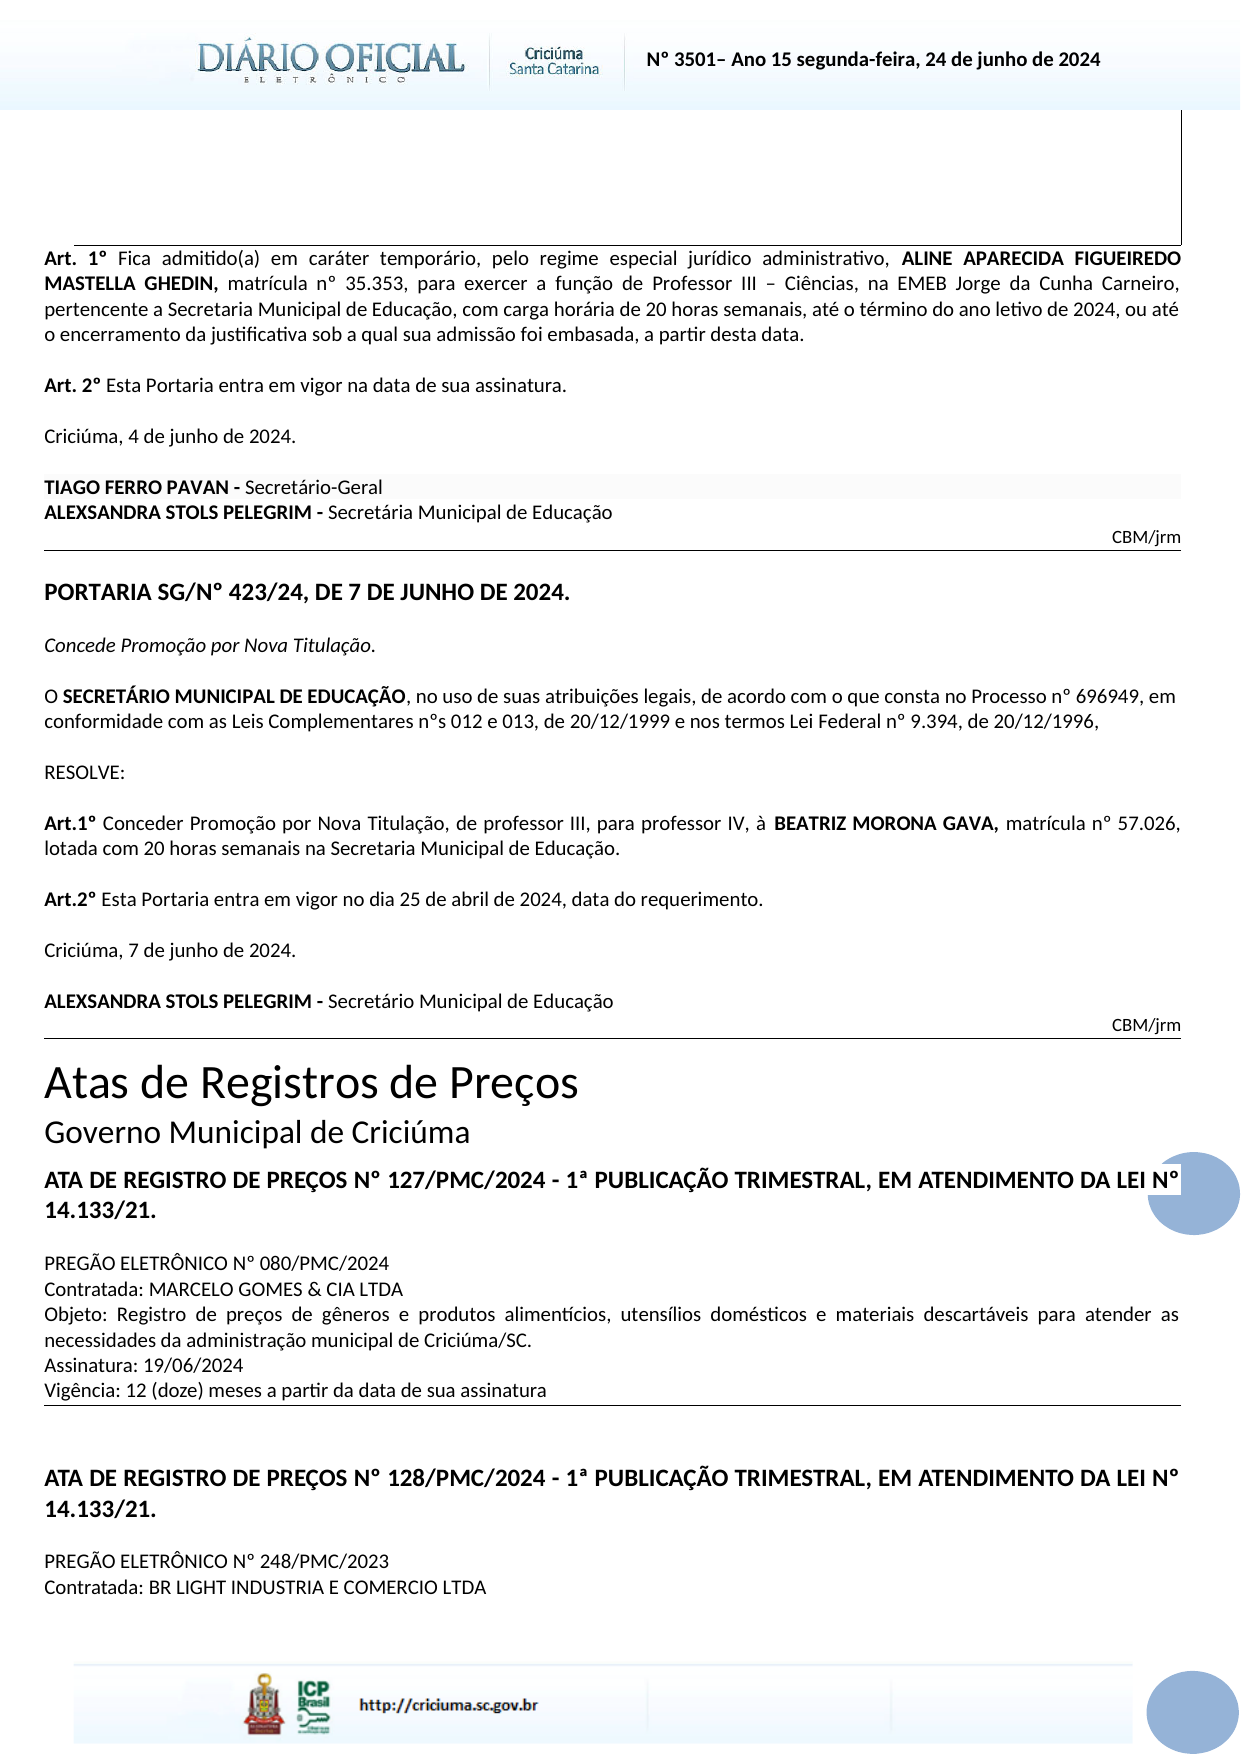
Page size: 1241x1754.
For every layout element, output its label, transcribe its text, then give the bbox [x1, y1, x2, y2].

text Art. 2º Esta Portaria entra em vigor na data de sua assinatura. [44, 372, 1181, 398]
text Criciúma, 7 de junho de 2024. [44, 937, 1177, 963]
text PORTARIA SG/Nº 423/24, DE 7 DE JUNHO DE 2024. [44, 576, 1181, 607]
text Art.1º Conceder Promoção por Nova Titulação, de professor III, para professor IV, à BEATRIZ MORONA GAVA, matrícula nº 57.026, lotada com 20 horas semanais na Secretaria Municipal de Educação. [44, 810, 1181, 861]
text CBM/jrm [44, 525, 1181, 550]
text O SECRETÁRIO MUNICIPAL DE EDUCAÇÃO, no uso de suas atribuições legais, de acordo com o que consta no Processo nº 696949, em conformidade com as Leis Complementares nºs 012 e 013, de 20/12/1999 e nos termos Lei Federal nº 9.394, de 20/12/1996, [44, 683, 1177, 734]
text Art. 1º Fica admitido(a) em caráter temporário, pelo regime especial jurídico administrativo, ALINE APARECIDA FIGUEIREDO MASTELLA GHEDIN, matrícula nº 35.353, para exercer a função de Professor III – Ciências, na EMEB Jorge da Cunha Carneiro, pertencente a Secretaria Municipal de Educação, com carga horária de 20 horas semanais, até o término do ano letivo de 2024, ou até o encerramento da justificativa sob a qual sua admissão foi embasada, a partir desta data. [44, 245, 1181, 347]
text Vigência: 12 (doze) meses a partir da data de sua assinatura [44, 1378, 1181, 1405]
text CBM/jrm [44, 1013, 1181, 1038]
text PREGÃO ELETRÔNICO Nº 248/PMC/2023 [44, 1549, 1181, 1574]
text PREGÃO ELETRÔNICO Nº 080/PMC/2024 [44, 1251, 1181, 1276]
text Contratada: BR LIGHT INDUSTRIA E COMERCIO LTDA [44, 1574, 1181, 1599]
text ATA DE REGISTRO DE PREÇOS Nº 128/PMC/2024 - 1ª PUBLICAÇÃO TRIMESTRAL, EM ATENDIMENTO DA LEI Nº 14.133/21. [44, 1462, 1181, 1523]
text Objeto: Registro de preços de gêneros e produtos alimentícios, utensílios domésticos e materiais descartáveis para atender as necessidades da administração municipal de Criciúma/SC. [44, 1301, 1181, 1352]
text Concede Promoção por Nova Titulação. [44, 632, 1181, 658]
text RESOLVE: [44, 759, 1177, 785]
text Governo Municipal de Criciúma [44, 1111, 1181, 1151]
text ALEXSANDRA STOLS PELEGRIM - Secretário Municipal de Educação [44, 988, 1240, 1013]
text ALEXSANDRA STOLS PELEGRIM - Secretária Municipal de Educação [44, 499, 1181, 525]
text Art.2º Esta Portaria entra em vigor no dia 25 de abril de 2024, data do requerimento. [44, 886, 1181, 912]
text TIAGO FERRO PAVAN - Secretário-Geral [44, 474, 1181, 499]
text ATA DE REGISTRO DE PREÇOS Nº 127/PMC/2024 - 1ª PUBLICAÇÃO TRIMESTRAL, EM ATENDIMENTO DA LEI Nº 14.133/21. [44, 1164, 1162, 1225]
text Criciúma, 4 de junho de 2024. [44, 423, 1181, 448]
text Assinatura: 19/06/2024 [44, 1352, 1181, 1378]
text Atas de Registros de Preços [44, 1052, 1181, 1111]
text Contratada: MARCELO GOMES & CIA LTDA [44, 1276, 1181, 1301]
